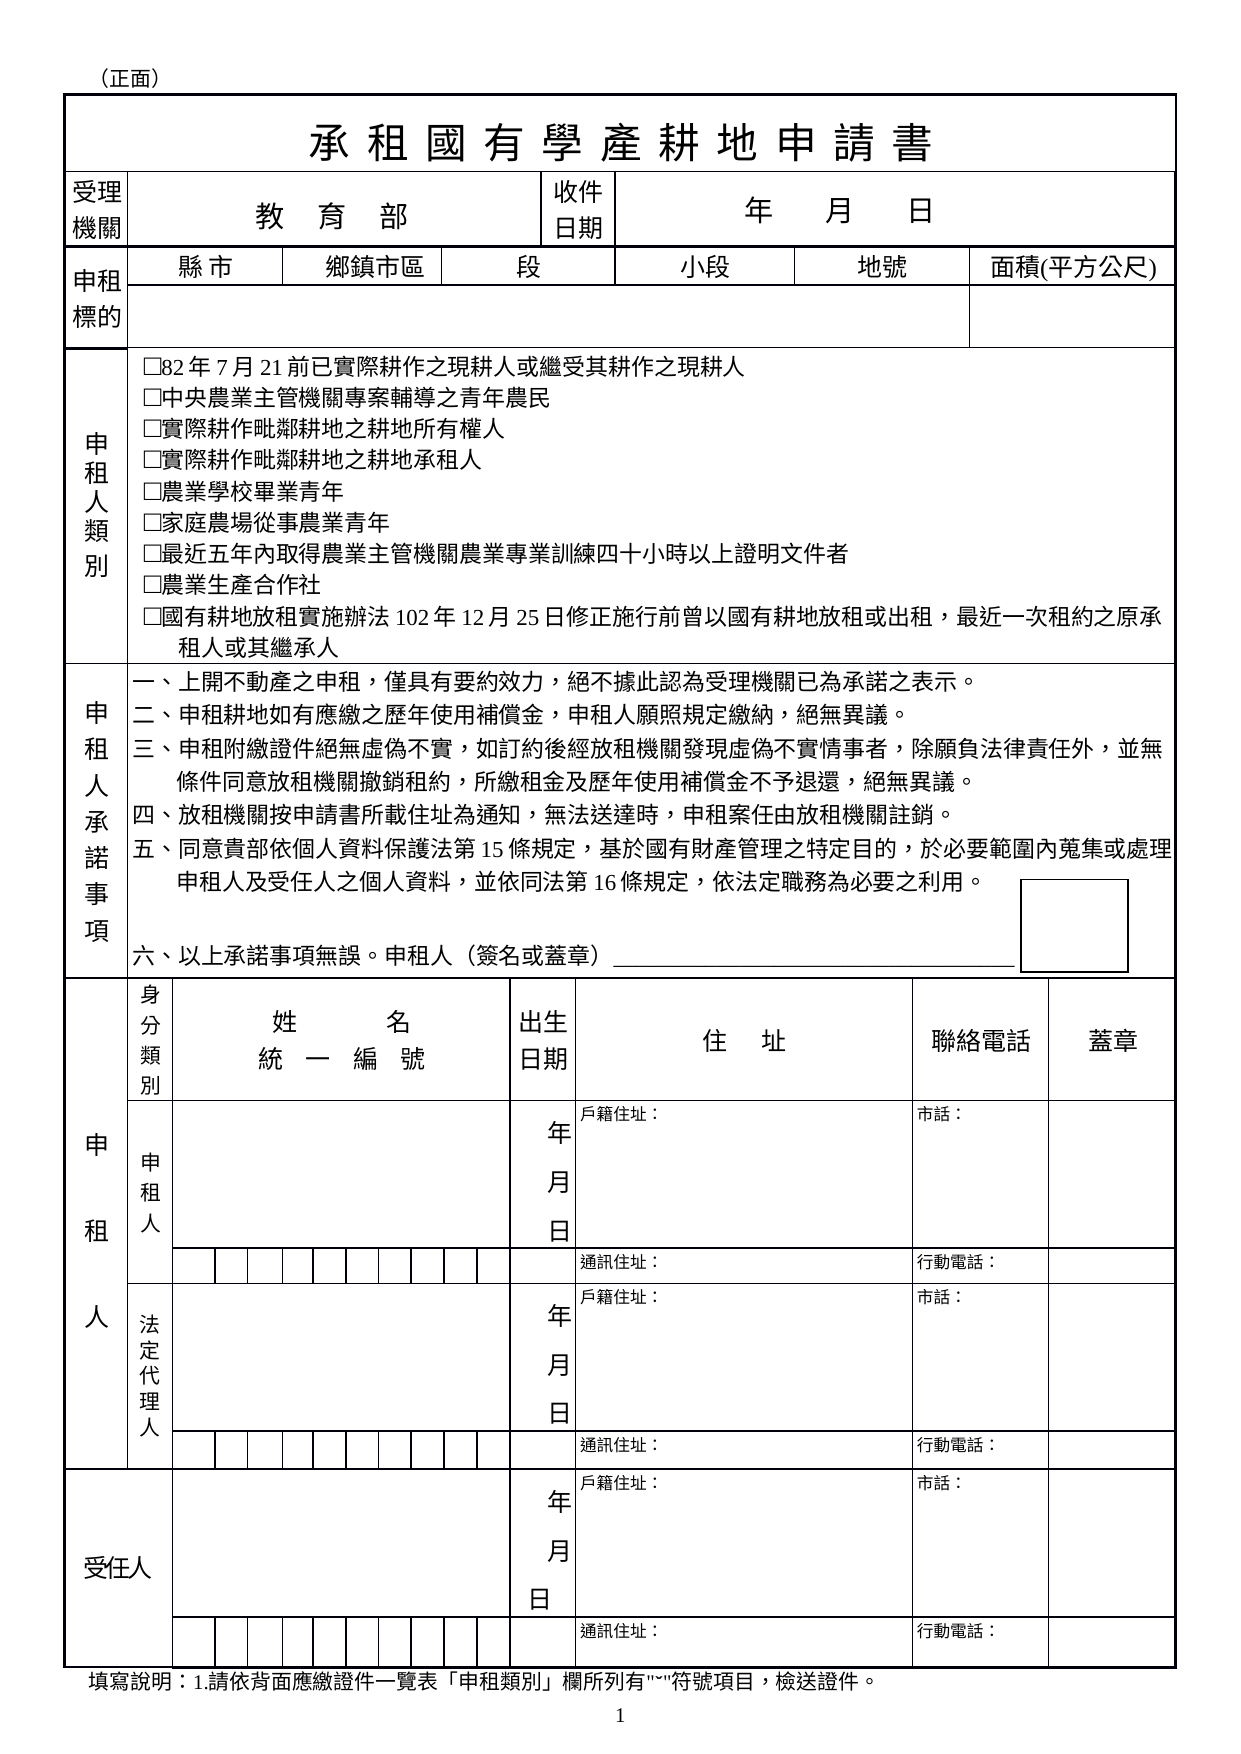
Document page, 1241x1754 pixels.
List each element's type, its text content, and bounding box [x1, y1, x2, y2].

table_cell 縣 市 [128, 248, 282, 284]
text 填寫說明：1.請依背面應繳證件一覽表「申租類別」欄所列有"ˇ"符號項目，檢送證件。 [89, 1669, 1152, 1694]
table_cell [445, 1432, 476, 1468]
table_cell 市話： [913, 1470, 1048, 1616]
table_cell 通訊住址： [576, 1249, 912, 1282]
table_cell 收件 日期 [542, 172, 614, 245]
table_cell [347, 1432, 378, 1468]
table_cell 年 月 日 [511, 1284, 575, 1430]
table_cell [970, 286, 1174, 347]
table_cell 戶籍住址： [576, 1284, 912, 1430]
table_cell 申租 標的 [66, 248, 127, 347]
table_cell [511, 1432, 575, 1468]
table_cell 段 [442, 248, 614, 284]
table_cell [379, 1618, 410, 1666]
table_cell [216, 1618, 247, 1666]
table_cell [173, 1284, 509, 1430]
table_cell [1049, 1618, 1174, 1666]
table_cell 年 月 日 [511, 1470, 575, 1616]
table_cell [1049, 1432, 1174, 1468]
table_cell 住 址 [576, 979, 912, 1099]
table_cell [379, 1432, 410, 1468]
table_cell [412, 1432, 443, 1468]
table_cell [173, 1618, 214, 1666]
table_cell [314, 1618, 345, 1666]
table_cell [216, 1249, 247, 1282]
table_cell [216, 1432, 247, 1468]
table_cell [347, 1618, 378, 1666]
table_cell [412, 1249, 443, 1282]
table_cell 行動電話： [913, 1249, 1048, 1282]
table_cell 鄉鎮市區 [283, 248, 441, 284]
table_cell 市話： [913, 1101, 1048, 1247]
table_cell [173, 1432, 214, 1468]
table_cell [1049, 1470, 1174, 1616]
table_cell [283, 1249, 312, 1282]
table_cell 申 租 人 類 別 [66, 350, 127, 662]
table_cell 教 育 部 [128, 172, 540, 245]
table_cell 年 月 日 [511, 1101, 575, 1247]
table_cell [1049, 1284, 1174, 1430]
table_cell [314, 1249, 345, 1282]
table_cell [173, 1101, 509, 1247]
table_cell [379, 1249, 410, 1282]
text （正面） [89, 63, 1152, 93]
table_cell [283, 1618, 312, 1666]
table_cell [347, 1249, 378, 1282]
table_cell [478, 1618, 509, 1666]
table_cell 一、上開不動產之申租，僅具有要約效力，絕不據此認為受理機關已為承諾之表示。 二、申租耕地如有應繳之歷年使用補償金，申租人願照規定繳納，絕無異議。 三、申租附繳證件絕無虛偽不實，如訂約後經放租機關發現虛偽不實情事者，除願負法律責任外，並無條件同意放租機關撤銷租約，所繳租金及歷年使用補償金不予退還，絕無異議。 四、放租機關按申請書所載住址為通知，無法送達時，申租案任由放租機關註銷。 五、同意貴部依個人資料保護法第15條規定，基於國有財產管理之特定目的，於必要範圍內蒐集或處理申租人及受任人之個人資料，並依同法第16條規定，依法定職務為必要之利用。 六、以上承諾事項無誤。申租人（簽名或蓋章）___________________________________ [128, 664, 1174, 977]
table_cell 年 月 日 [616, 172, 1174, 245]
table_cell 姓 名 統 一 編 號 [173, 979, 509, 1099]
table_cell [478, 1249, 509, 1282]
table_cell [511, 1618, 575, 1666]
table_cell [283, 1432, 312, 1468]
table_cell 通訊住址： [576, 1432, 912, 1468]
table_cell [511, 1249, 575, 1282]
table_cell 申 租 人 [66, 979, 127, 1468]
table_cell [248, 1432, 282, 1468]
table_cell 行動電話： [913, 1618, 1048, 1666]
table_cell 戶籍住址： [576, 1101, 912, 1247]
table_cell [128, 286, 969, 347]
table_cell 市話： [913, 1284, 1048, 1430]
table_cell 法 定 代 理 人 [128, 1284, 172, 1468]
table_cell 聯絡電話 [913, 979, 1048, 1099]
table_cell 受理機關 [66, 172, 127, 245]
table_cell 出生 日期 [511, 979, 575, 1099]
table_cell 面積(平方公尺) [970, 248, 1174, 284]
table_cell 申 租 人 承 諾 事 項 [66, 664, 127, 977]
table_cell [1049, 1249, 1174, 1282]
table_cell 通訊住址： [576, 1618, 912, 1666]
table_cell 申 租 人 [128, 1101, 172, 1282]
table_cell 小段 [616, 248, 794, 284]
table_header 承租國有學產耕地申請書 [66, 96, 1175, 171]
table_cell [412, 1618, 443, 1666]
table_cell [1049, 1101, 1174, 1247]
table_cell [173, 1470, 509, 1616]
table_cell [445, 1249, 476, 1282]
table_cell 地號 [795, 248, 969, 284]
table_cell 受任人 [66, 1470, 172, 1666]
table_cell 行動電話： [913, 1432, 1048, 1468]
table_cell 戶籍住址： [576, 1470, 912, 1616]
table_cell 身分 類別 [128, 979, 172, 1099]
table_cell [248, 1249, 282, 1282]
table_cell □82年7月21前已實際耕作之現耕人或繼受其耕作之現耕人 □中央農業主管機關專案輔導之青年農民 □實際耕作毗鄰耕地之耕地所有權人 □實際耕作毗鄰耕地之耕地承租人 □農業學校畢業青年 □家庭農場從事農業青年 □最近五年內取得農業主管機關農業專業訓練四十小時以上證明文件者 □農業生產合作社 □國有耕地放租實施辦法102年12月25日修正施行前曾以國有耕地放租或出租，最近一次租約之原承租人或其繼承人 [128, 348, 1174, 662]
table_cell [248, 1618, 282, 1666]
table_cell [478, 1432, 509, 1468]
table_cell [445, 1618, 476, 1666]
table_cell [173, 1249, 214, 1282]
table_cell 蓋章 [1049, 979, 1174, 1099]
table_cell [314, 1432, 345, 1468]
